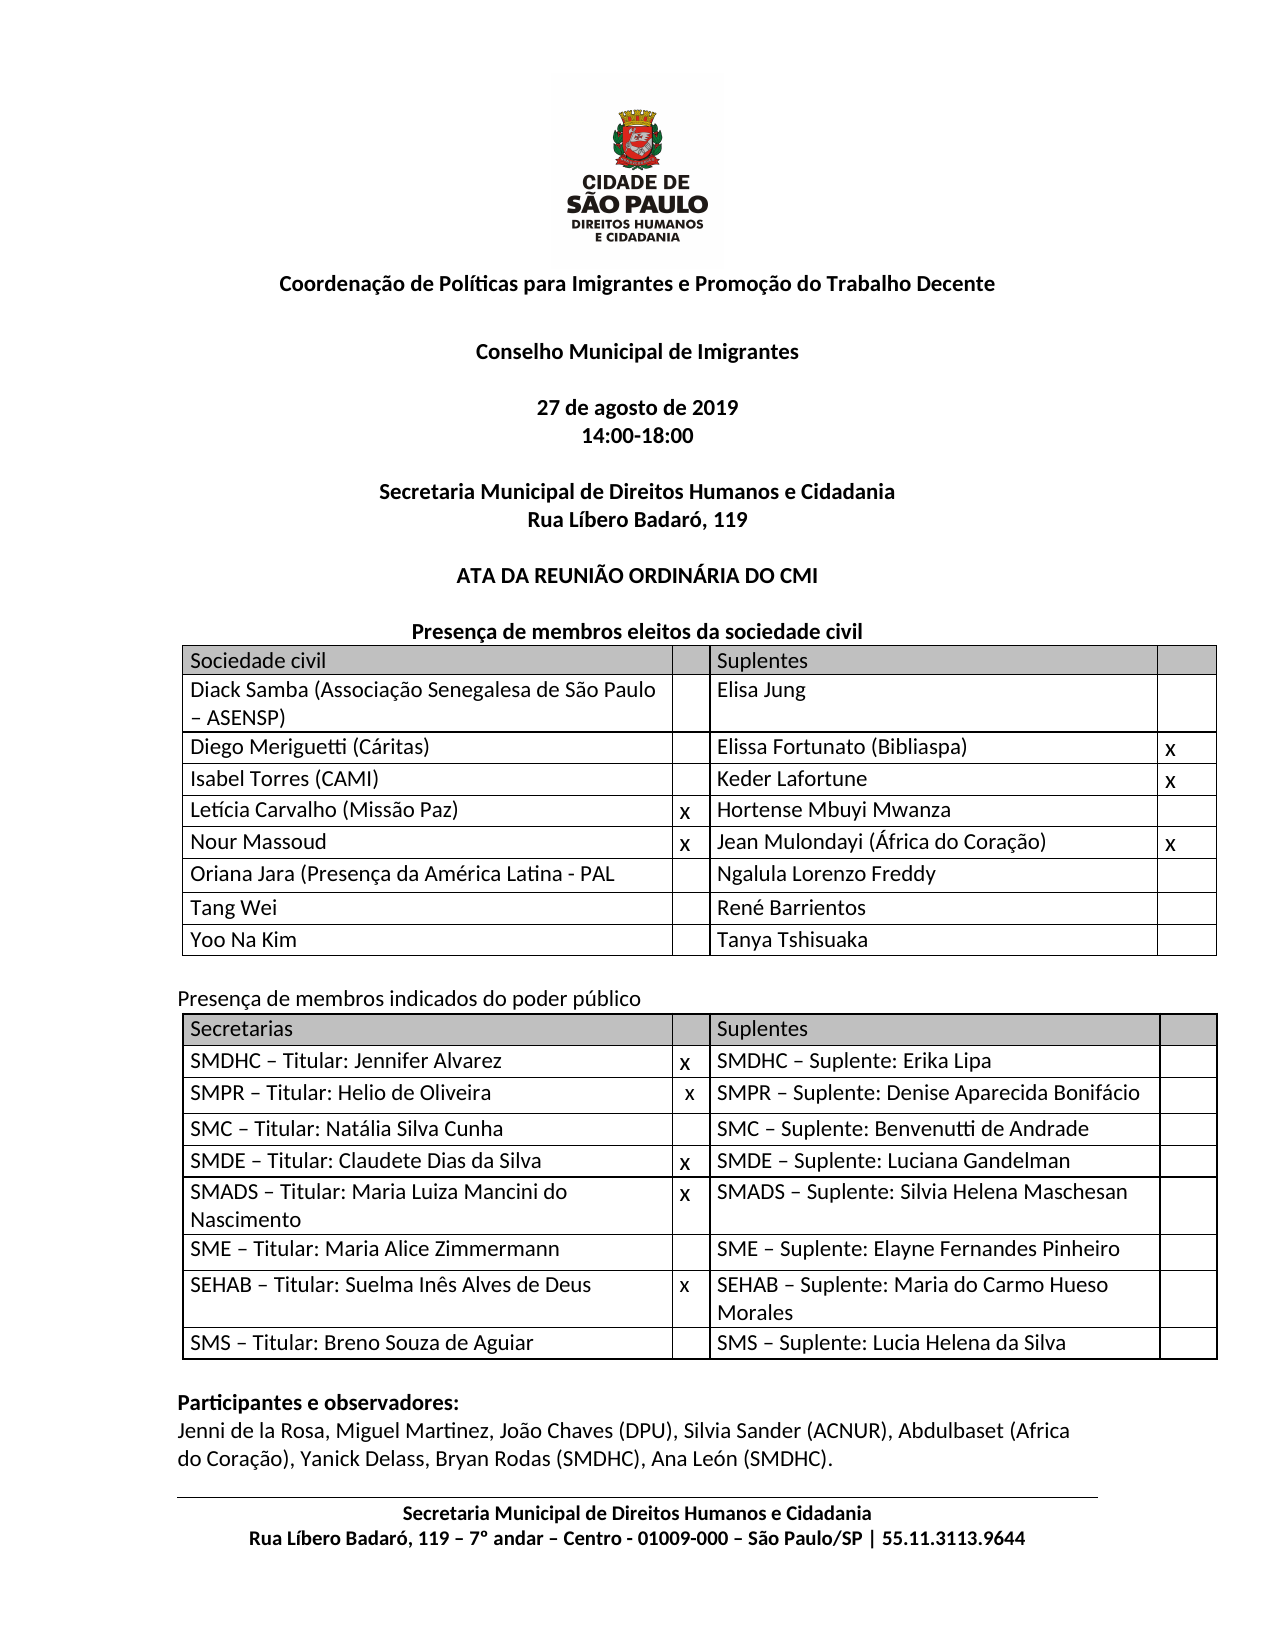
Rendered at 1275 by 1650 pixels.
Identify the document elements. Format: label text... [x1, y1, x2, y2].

table_cell Isabel Torres (CAMI) [183, 764, 672, 794]
table_cell Jean Mulondayi (África do Coração) [711, 827, 1157, 858]
table_cell Elisa Jung [711, 675, 1157, 731]
table_cell SEHAB – Suplente: Maria do Carmo Hueso Morales [711, 1271, 1159, 1327]
text Jenni de la Rosa, Miguel Martinez, João Chaves (DPU), Silvia Sander (ACNUR), Abdulbaset (Africa do Coração), Yanick Delass, Bryan Rodas (SMDHC), Ana León (SMDHC). [177, 1416, 1098, 1472]
table_cell [673, 733, 709, 763]
table_cell [673, 893, 709, 924]
text Rua Líbero Badaró, 119 [177, 505, 1098, 533]
table_header [1161, 1015, 1216, 1045]
table_cell x [1158, 733, 1216, 763]
table_cell SMS – Suplente: Lucia Helena da Silva [711, 1328, 1159, 1358]
table_cell Oriana Jara (Presença da América Latina - PAL [183, 859, 672, 892]
table_cell [673, 1328, 709, 1358]
table_cell [1161, 1078, 1216, 1113]
table_cell Tang Wei [183, 893, 672, 924]
table_cell SMPR – Titular: Helio de Oliveira [184, 1078, 672, 1113]
table_cell x [673, 796, 709, 826]
table_cell [1158, 925, 1216, 955]
table_cell SMC – Titular: Natália Silva Cunha [184, 1114, 672, 1145]
text Participantes e observadores: [177, 1388, 1098, 1416]
table_cell SMADS – Titular: Maria Luiza Mancini do Nascimento [184, 1178, 672, 1233]
table_cell SMDE – Suplente: Luciana Gandelman [711, 1146, 1159, 1176]
table_cell x [673, 827, 709, 858]
table_cell [673, 1114, 709, 1145]
table_header Secretarias [184, 1015, 672, 1045]
table_cell SMADS – Suplente: Silvia Helena Maschesan [711, 1178, 1159, 1233]
table_cell [1161, 1271, 1216, 1327]
table_cell SMS – Titular: Breno Souza de Aguiar [184, 1328, 672, 1358]
table_header Suplentes [711, 1015, 1159, 1045]
table_header Sociedade civil [183, 646, 672, 674]
table_header [673, 1015, 709, 1045]
table_cell x [673, 1046, 709, 1077]
table_cell x [673, 1078, 709, 1113]
table_cell SME – Titular: Maria Alice Zimmermann [184, 1235, 672, 1269]
table_header [673, 646, 709, 674]
table_cell Nour Massoud [183, 827, 672, 858]
table_cell x [1158, 764, 1216, 794]
table_cell Tanya Tshisuaka [711, 925, 1157, 955]
table_header [1158, 646, 1216, 674]
table_cell [673, 764, 709, 794]
table_cell x [673, 1271, 709, 1327]
table_cell SME – Suplente: Elayne Fernandes Pinheiro [711, 1235, 1159, 1269]
table_cell Diego Meriguetti (Cáritas) [183, 733, 672, 763]
table_cell [1161, 1046, 1216, 1077]
text 14:00-18:00 [177, 421, 1098, 449]
table_cell [1158, 796, 1216, 826]
table_cell SMC – Suplente: Benvenutti de Andrade [711, 1114, 1159, 1145]
table_cell Ngalula Lorenzo Freddy [711, 859, 1157, 892]
text ATA DA REUNIÃO ORDINÁRIA DO CMI [177, 561, 1098, 589]
table_cell [1158, 893, 1216, 924]
text 27 de agosto de 2019 [177, 393, 1098, 421]
table_cell SMDHC – Suplente: Erika Lipa [711, 1046, 1159, 1077]
table_cell Elissa Fortunato (Bibliaspa) [711, 733, 1157, 763]
text ­­­Conselho Municipal de Imigrantes [177, 337, 1098, 365]
table_cell SMPR – Suplente: Denise Aparecida Bonifácio [711, 1078, 1159, 1113]
table_cell [1161, 1178, 1216, 1233]
table_cell Diack Samba (Associação Senegalesa de São Paulo – ASENSP) [183, 675, 672, 731]
table_cell SMDHC – Titular: Jennifer Alvarez [184, 1046, 672, 1077]
table_cell SMDE – Titular: Claudete Dias da Silva [184, 1146, 672, 1176]
text Secretaria Municipal de Direitos Humanos e Cidadania [177, 477, 1098, 505]
text Presença de membros eleitos da sociedade civil [177, 617, 1098, 645]
table_cell [1161, 1146, 1216, 1176]
table_cell René Barrientos [711, 893, 1157, 924]
table_cell SEHAB – Titular: Suelma Inês Alves de Deus [184, 1271, 672, 1327]
text Presença de membros indicados do poder público [177, 984, 1098, 1012]
table_cell [673, 1235, 709, 1269]
table_cell Hortense Mbuyi Mwanza [711, 796, 1157, 826]
table_cell x [673, 1146, 709, 1176]
table_cell x [673, 1178, 709, 1233]
table_cell [673, 859, 709, 892]
table_cell Yoo Na Kim [183, 925, 672, 955]
table_cell [1161, 1328, 1216, 1358]
table_cell [673, 675, 709, 731]
table_cell x [1158, 827, 1216, 858]
table_cell [1158, 675, 1216, 731]
table_cell [1158, 859, 1216, 892]
table_cell Keder Lafortune [711, 764, 1157, 794]
table_cell [673, 925, 709, 955]
table_cell [1161, 1114, 1216, 1145]
table_header Suplentes [711, 646, 1157, 674]
table_cell [1161, 1235, 1216, 1269]
table_cell Letícia Carvalho (Missão Paz) [183, 796, 672, 826]
